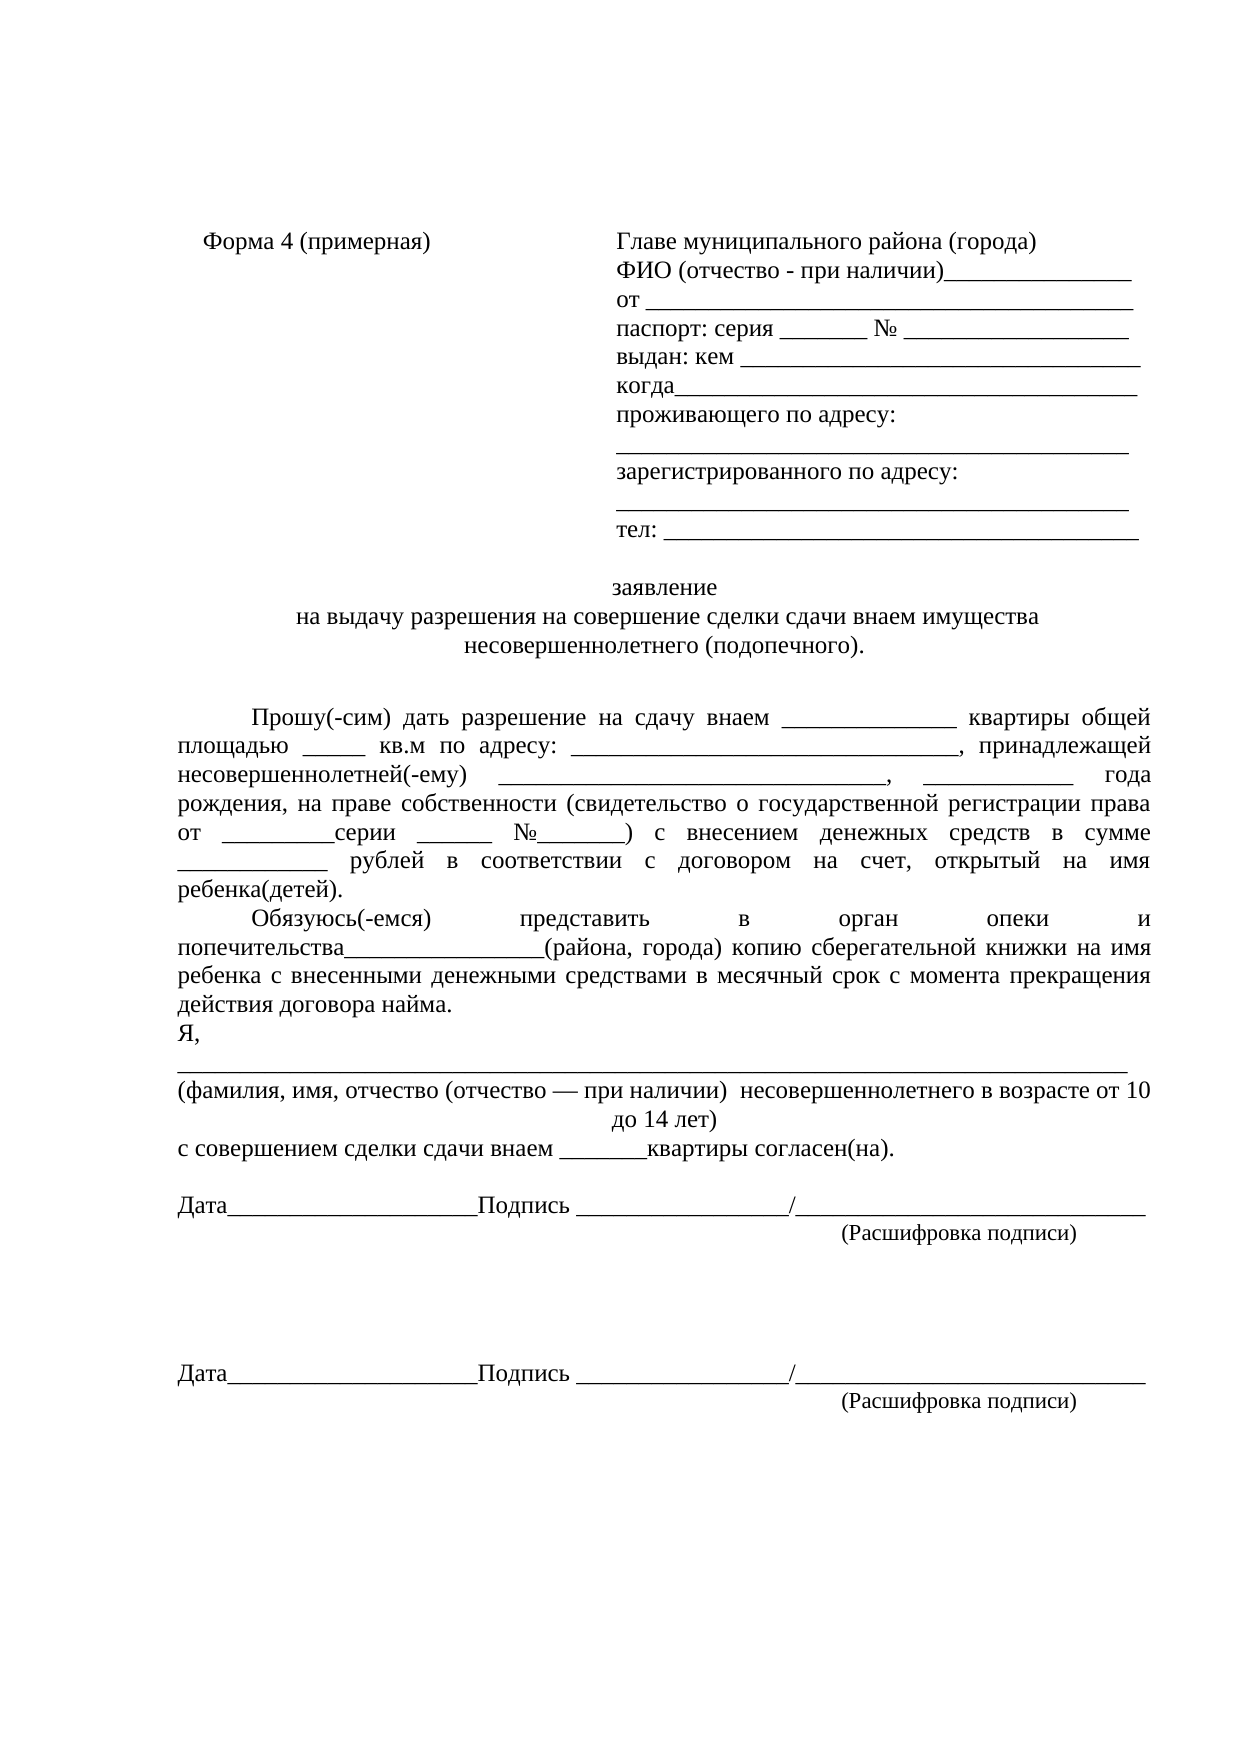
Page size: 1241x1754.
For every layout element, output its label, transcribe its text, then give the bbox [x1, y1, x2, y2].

text на выдачу разрешения на совершение сделки сдачи внаем имущества несовершеннолетнего (подопечного). [177, 601, 1152, 660]
text Прошу(-сим) дать разрешение на сдачу внаем ______________ квартиры общей площадью _____ кв.м по адресу: _______________________________, принадлежащей несовершеннолетней(-ему) _______________________________, ____________ года рождения, на праве собственности (свидетельство о государственной регистрации права от _________серии ______ №_______) с внесением денежных средств в сумме ____________ рублей в соответствии с договором на счет, открытый на имя ребенка(детей). [177, 702, 1152, 903]
table_header Форма 4 (примерная) [177, 226, 605, 571]
text (фамилия, имя, отчество (отчество — при наличии) несовершеннолетнего в возрасте от 10 до 14 лет) [177, 1076, 1152, 1133]
text Обязуюсь(-емся) представить в орган опеки и попечительства________________(района, города) копию сберегательной книжки на имя ребенка с внесенными денежными средствами в месячный срок с момента прекращения действия договора найма. [177, 903, 1152, 1018]
table_header Главе муниципального района (города) ФИО (отчество - при наличии)_______________ от _______________________________________ паспорт: серия _______ № __________________ выдан: кем ________________________________ когда_____________________________________ проживающего по адресу: _________________________________________ зарегистрированного по адресу: _________________________________________ тел: ______________________________________ [605, 226, 1152, 571]
text (Расшифровка подписи) [177, 1387, 1152, 1413]
text (Расшифровка подписи) [177, 1219, 1152, 1246]
text Дата____________________Подпись _________________/____________________________ [177, 1191, 1152, 1219]
text Я, ____________________________________________________________________________ [177, 1018, 1152, 1076]
text с совершением сделки сдачи внаем _______квартиры согласен(на). [177, 1133, 1152, 1162]
text Дата____________________Подпись _________________/____________________________ [177, 1358, 1152, 1387]
text заявление [177, 571, 1152, 601]
